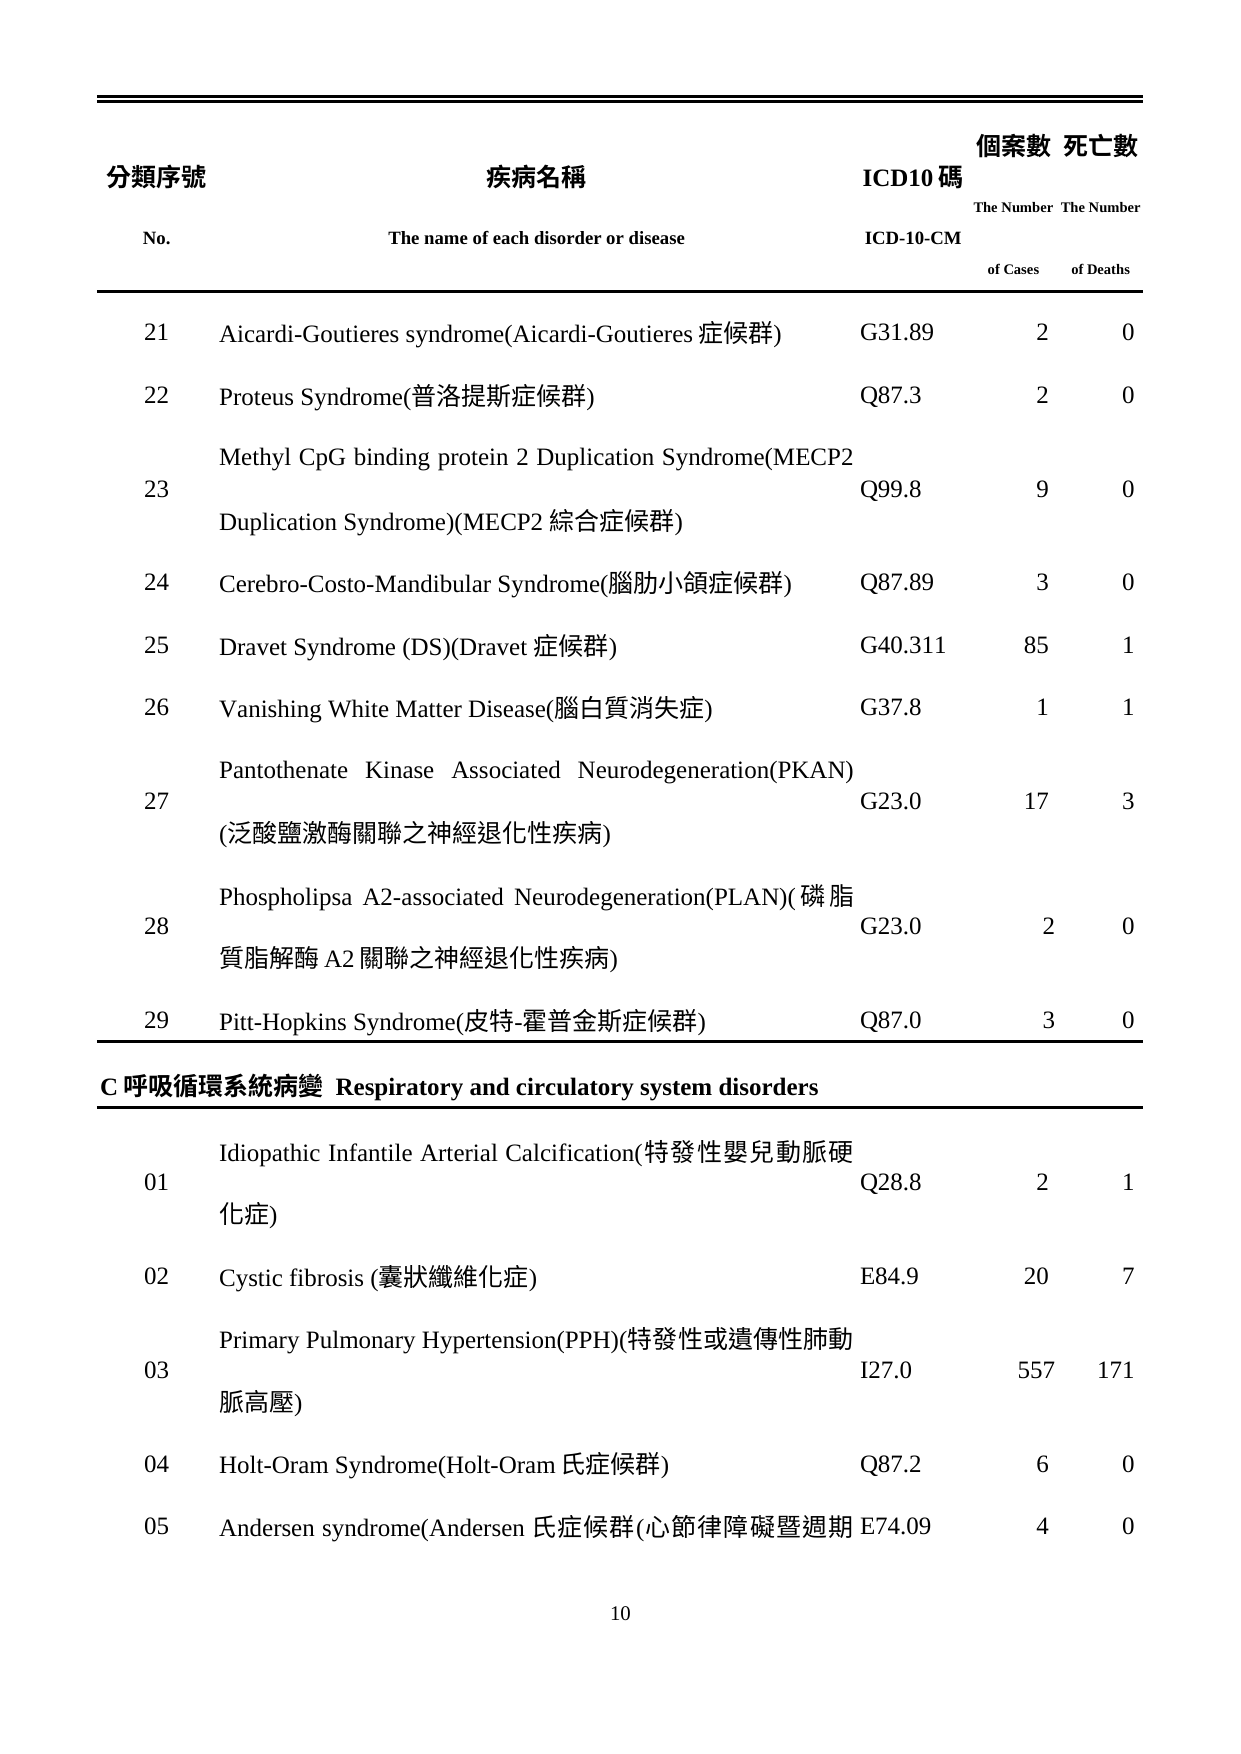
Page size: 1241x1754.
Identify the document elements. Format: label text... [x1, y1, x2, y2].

table_cell C呼吸循環系統病變 Respiratory and circulatory system disorders [97, 1043, 1143, 1106]
table_cell Vanishing White Matter Disease(腦白質消失症) [216, 665, 857, 728]
table_cell Phospholipsa A2-associated Neurodegeneration(PLAN)(磷脂質脂解酶A2關聯之神經退化性疾病) [216, 853, 857, 978]
table_header 個案數 The Number of Cases [969, 103, 1057, 290]
table_cell Q87.89 [857, 540, 969, 603]
table_cell 3 [969, 978, 1057, 1040]
table_cell Proteus Syndrome(普洛提斯症候群) [216, 353, 857, 415]
table_cell 25 [97, 603, 216, 665]
table_cell 23 [97, 415, 216, 540]
table_cell 3 [969, 540, 1057, 603]
table_cell 0 [1058, 293, 1143, 353]
table_header 死亡數 The Number of Deaths [1058, 103, 1143, 290]
table_cell E74.09 [857, 1484, 969, 1546]
table_cell G23.0 [857, 728, 969, 853]
table_cell Holt-Oram Syndrome(Holt-Oram氏症候群) [216, 1421, 857, 1484]
table_cell 03 [97, 1296, 216, 1421]
table_cell 01 [97, 1109, 216, 1234]
table_cell 6 [969, 1421, 1057, 1484]
table_cell 0 [1058, 353, 1143, 415]
table_cell I27.0 [857, 1296, 969, 1421]
table_cell 02 [97, 1234, 216, 1296]
table_cell Andersen syndrome(Andersen氏症候群(心節律障礙暨週期 [216, 1484, 857, 1546]
table_cell 24 [97, 540, 216, 603]
table_cell 17 [969, 728, 1057, 853]
table_cell 0 [1058, 978, 1143, 1040]
table_cell 85 [969, 603, 1057, 665]
table_cell Q99.8 [857, 415, 969, 540]
table_cell Primary Pulmonary Hypertension(PPH)(特發性或遺傳性肺動脈高壓) [216, 1296, 857, 1421]
table_cell 0 [1058, 1421, 1143, 1484]
table_cell 3 [1058, 728, 1143, 853]
table_cell G37.8 [857, 665, 969, 728]
table_cell Aicardi-Goutieres syndrome(Aicardi-Goutieres症候群) [216, 293, 857, 353]
table_cell 1 [1058, 1109, 1143, 1234]
table_cell 26 [97, 665, 216, 728]
table_header ICD10碼 ICD-10-CM [857, 103, 969, 290]
table_cell Q87.0 [857, 978, 969, 1040]
table_cell Pantothenate Kinase Associated Neurodegeneration(PKAN)(泛酸鹽激酶關聯之神經退化性疾病) [216, 728, 857, 853]
table_cell G40.311 [857, 603, 969, 665]
table_cell 28 [97, 853, 216, 978]
table_cell 0 [1058, 540, 1143, 603]
table_cell 05 [97, 1484, 216, 1546]
table_cell 1 [1058, 665, 1143, 728]
table_cell Idiopathic Infantile Arterial Calcification(特發性嬰兒動脈硬化症) [216, 1109, 857, 1234]
table_cell 2 [969, 1109, 1057, 1234]
table_cell 7 [1058, 1234, 1143, 1296]
table_cell Q28.8 [857, 1109, 969, 1234]
table_cell Pitt-Hopkins Syndrome(皮特-霍普金斯症候群) [216, 978, 857, 1040]
table_cell 2 [969, 853, 1057, 978]
table_cell Q87.3 [857, 353, 969, 415]
table_cell 9 [969, 415, 1057, 540]
table_cell Dravet Syndrome (DS)(Dravet 症候群) [216, 603, 857, 665]
table_header 分類序號 No. [97, 103, 216, 290]
table_cell 0 [1058, 415, 1143, 540]
table_cell Q87.2 [857, 1421, 969, 1484]
table_cell Methyl CpG binding protein 2 Duplication Syndrome(MECP2 Duplication Syndrome)(MECP2 綜合症候群) [216, 415, 857, 540]
table_cell 22 [97, 353, 216, 415]
table_cell 1 [1058, 603, 1143, 665]
table_cell Cerebro-Costo-Mandibular Syndrome(腦肋小頜症候群) [216, 540, 857, 603]
table_cell G23.0 [857, 853, 969, 978]
table_cell 0 [1058, 1484, 1143, 1546]
table_cell Cystic fibrosis (囊狀纖維化症) [216, 1234, 857, 1296]
table_cell 1 [969, 665, 1057, 728]
table_cell 27 [97, 728, 216, 853]
table_cell 171 [1058, 1296, 1143, 1421]
table_cell 21 [97, 293, 216, 353]
table_cell 557 [969, 1296, 1057, 1421]
table_cell 4 [969, 1484, 1057, 1546]
table_cell 0 [1058, 853, 1143, 978]
table_cell 29 [97, 978, 216, 1040]
table_cell 2 [969, 353, 1057, 415]
table_cell E84.9 [857, 1234, 969, 1296]
table_cell 2 [969, 293, 1057, 353]
table_header 疾病名稱 The name of each disorder or disease [216, 103, 857, 290]
table_cell 20 [969, 1234, 1057, 1296]
table_cell 04 [97, 1421, 216, 1484]
table_cell G31.89 [857, 293, 969, 353]
